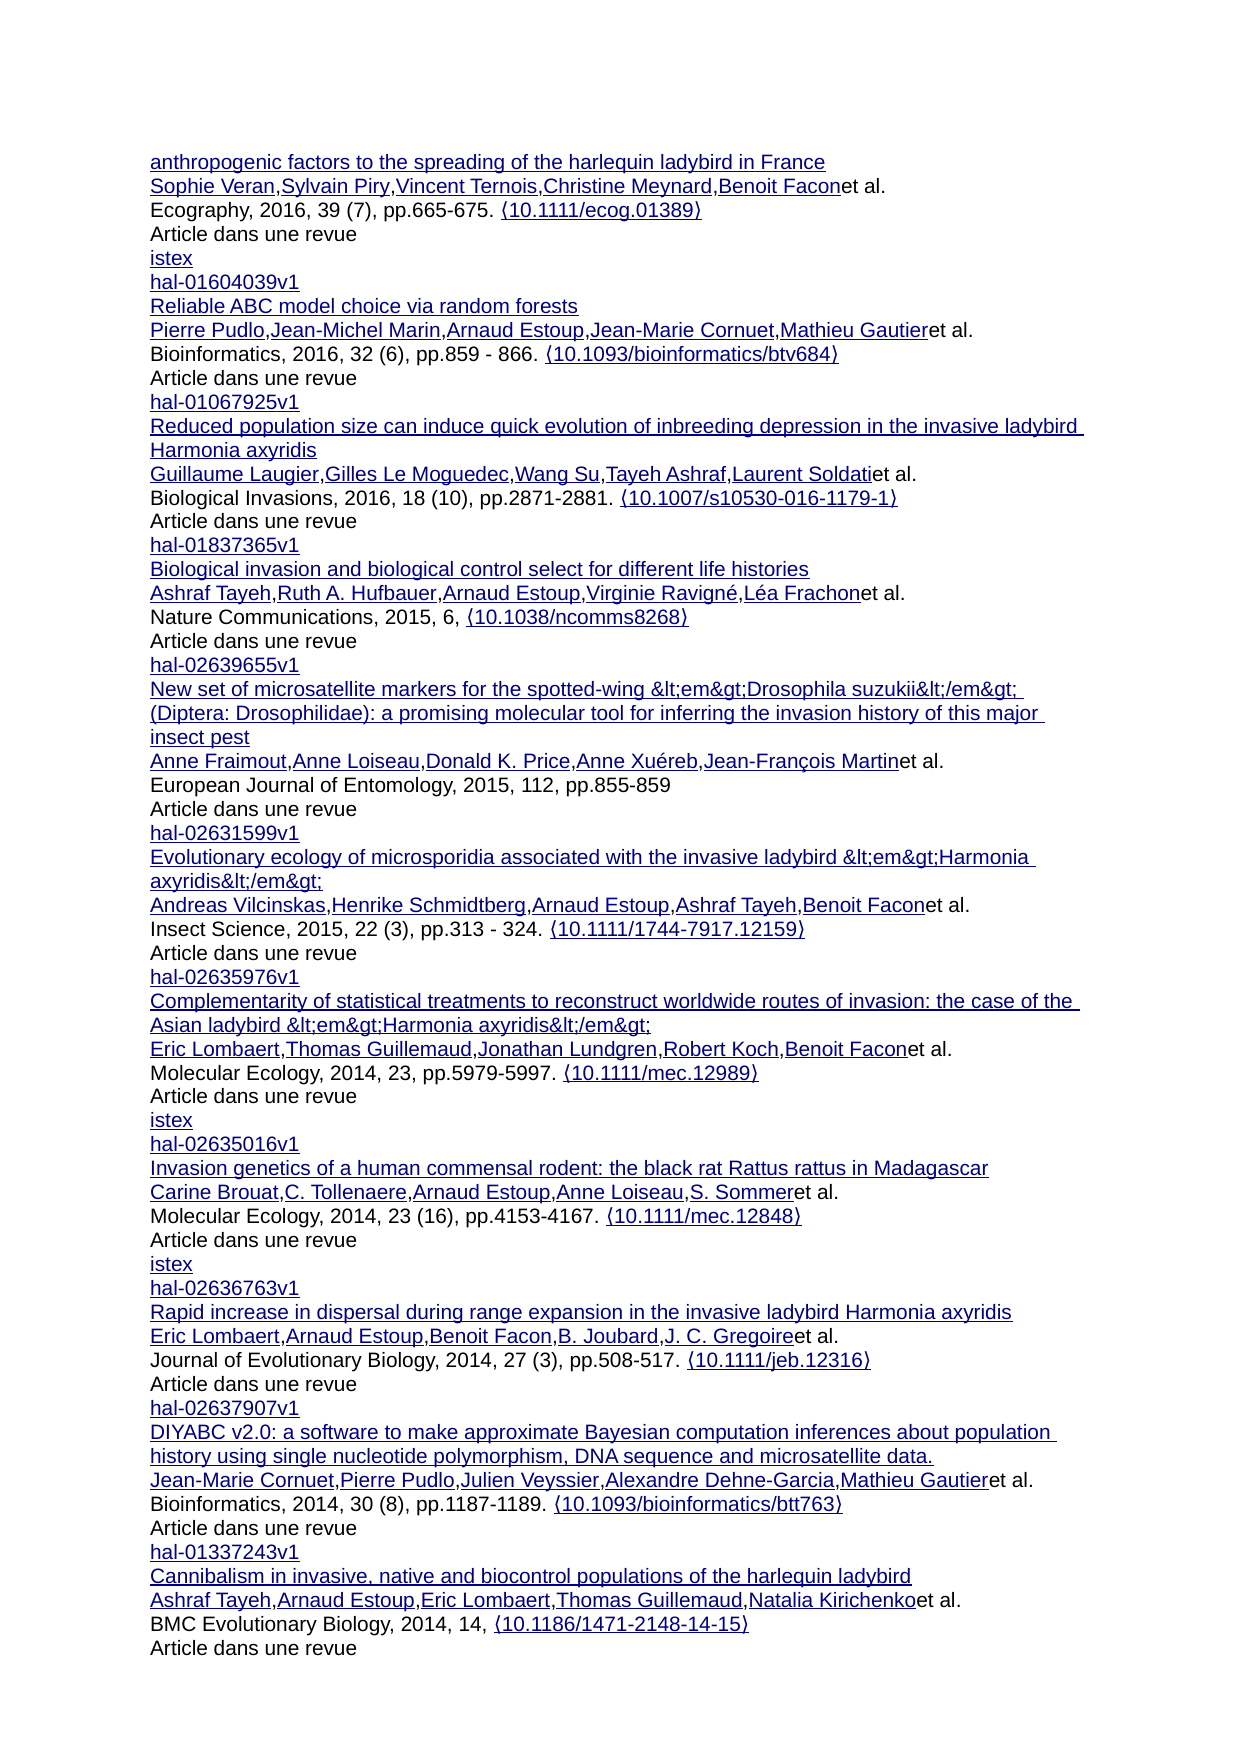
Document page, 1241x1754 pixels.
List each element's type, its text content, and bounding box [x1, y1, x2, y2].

table_cell DIYABC v2.0: a software to make approximate Bayesian computation inferences about population history using single nucleotide polymorphism, DNA sequence and microsatellite data. Jean-Marie Cornuet,Pierre Pudlo,Julien Veyssier,Alexandre Dehne-Garcia,Mathieu Gautieret al. Bioinformatics, 2014, 30 (8), pp.1187-1189. ⟨10.1093/bioinformatics/btt763⟩ Article dans une revue hal-01337243v1 [150, 1420, 1090, 1563]
table_cell Biological invasion and biological control select for different life histories Ashraf Tayeh,Ruth A. Hufbauer,Arnaud Estoup,Virginie Ravigné,Léa Frachonet al. Nature Communications, 2015, 6, ⟨10.1038/ncomms8268⟩ Article dans une revue hal-02639655v1 [150, 557, 1090, 677]
table_cell Reduced population size can induce quick evolution of inbreeding depression in the invasive ladybird Harmonia axyridis Guillaume Laugier,Gilles Le Moguedec,Wang Su,Tayeh Ashraf,Laurent Soldatiet al. Biological Invasions, 2016, 18 (10), pp.2871-2881. ⟨10.1007/s10530-016-1179-1⟩ Article dans une revue hal-01837365v1 [150, 414, 1090, 557]
table_cell Reliable ABC model choice via random forests Pierre Pudlo,Jean-Michel Marin,Arnaud Estoup,Jean-Marie Cornuet,Mathieu Gautieret al. Bioinformatics, 2016, 32 (6), pp.859 - 866. ⟨10.1093/bioinformatics/btv684⟩ Article dans une revue hal-01067925v1 [150, 294, 1090, 413]
table_cell Cannibalism in invasive, native and biocontrol populations of the harlequin ladybird Ashraf Tayeh,Arnaud Estoup,Eric Lombaert,Thomas Guillemaud,Natalia Kirichenkoet al. BMC Evolutionary Biology, 2014, 14, ⟨10.1186/1471-2148-14-15⟩ Article dans une revue [150, 1564, 1090, 1659]
table_cell Complementarity of statistical treatments to reconstruct worldwide routes of invasion: the case of the Asian ladybird &lt;em&gt;Harmonia axyridis&lt;/em&gt; Eric Lombaert,Thomas Guillemaud,Jonathan Lundgren,Robert Koch,Benoit Faconet al. Molecular Ecology, 2014, 23, pp.5979-5997. ⟨10.1111/mec.12989⟩ Article dans une revue istex hal-02635016v1 [150, 989, 1090, 1156]
table_cell anthropogenic factors to the spreading of the harlequin ladybird in France Sophie Veran,Sylvain Piry,Vincent Ternois,Christine Meynard,Benoit Faconet al. Ecography, 2016, 39 (7), pp.665-675. ⟨10.1111/ecog.01389⟩ Article dans une revue istex hal-01604039v1 [150, 150, 1090, 294]
table_cell Invasion genetics of a human commensal rodent: the black rat Rattus rattus in Madagascar Carine Brouat,C. Tollenaere,Arnaud Estoup,Anne Loiseau,S. Sommeret al. Molecular Ecology, 2014, 23 (16), pp.4153-4167. ⟨10.1111/mec.12848⟩ Article dans une revue istex hal-02636763v1 [150, 1156, 1090, 1300]
table_cell Rapid increase in dispersal during range expansion in the invasive ladybird Harmonia axyridis Eric Lombaert,Arnaud Estoup,Benoit Facon,B. Joubard,J. C. Gregoireet al. Journal of Evolutionary Biology, 2014, 27 (3), pp.508-517. ⟨10.1111/jeb.12316⟩ Article dans une revue hal-02637907v1 [150, 1300, 1090, 1420]
table_cell Evolutionary ecology of microsporidia associated with the invasive ladybird &lt;em&gt;Harmonia axyridis&lt;/em&gt; Andreas Vilcinskas,Henrike Schmidtberg,Arnaud Estoup,Ashraf Tayeh,Benoit Faconet al. Insect Science, 2015, 22 (3), pp.313 - 324. ⟨10.1111/1744-7917.12159⟩ Article dans une revue hal-02635976v1 [150, 845, 1090, 988]
table_cell New set of microsatellite markers for the spotted-wing &lt;em&gt;Drosophila suzukii&lt;/em&gt; (Diptera: Drosophilidae): a promising molecular tool for inferring the invasion history of this major insect pest Anne Fraimout,Anne Loiseau,Donald K. Price,Anne Xuéreb,Jean-François Martinet al. European Journal of Entomology, 2015, 112, pp.855-859 Article dans une revue hal-02631599v1 [150, 677, 1090, 845]
